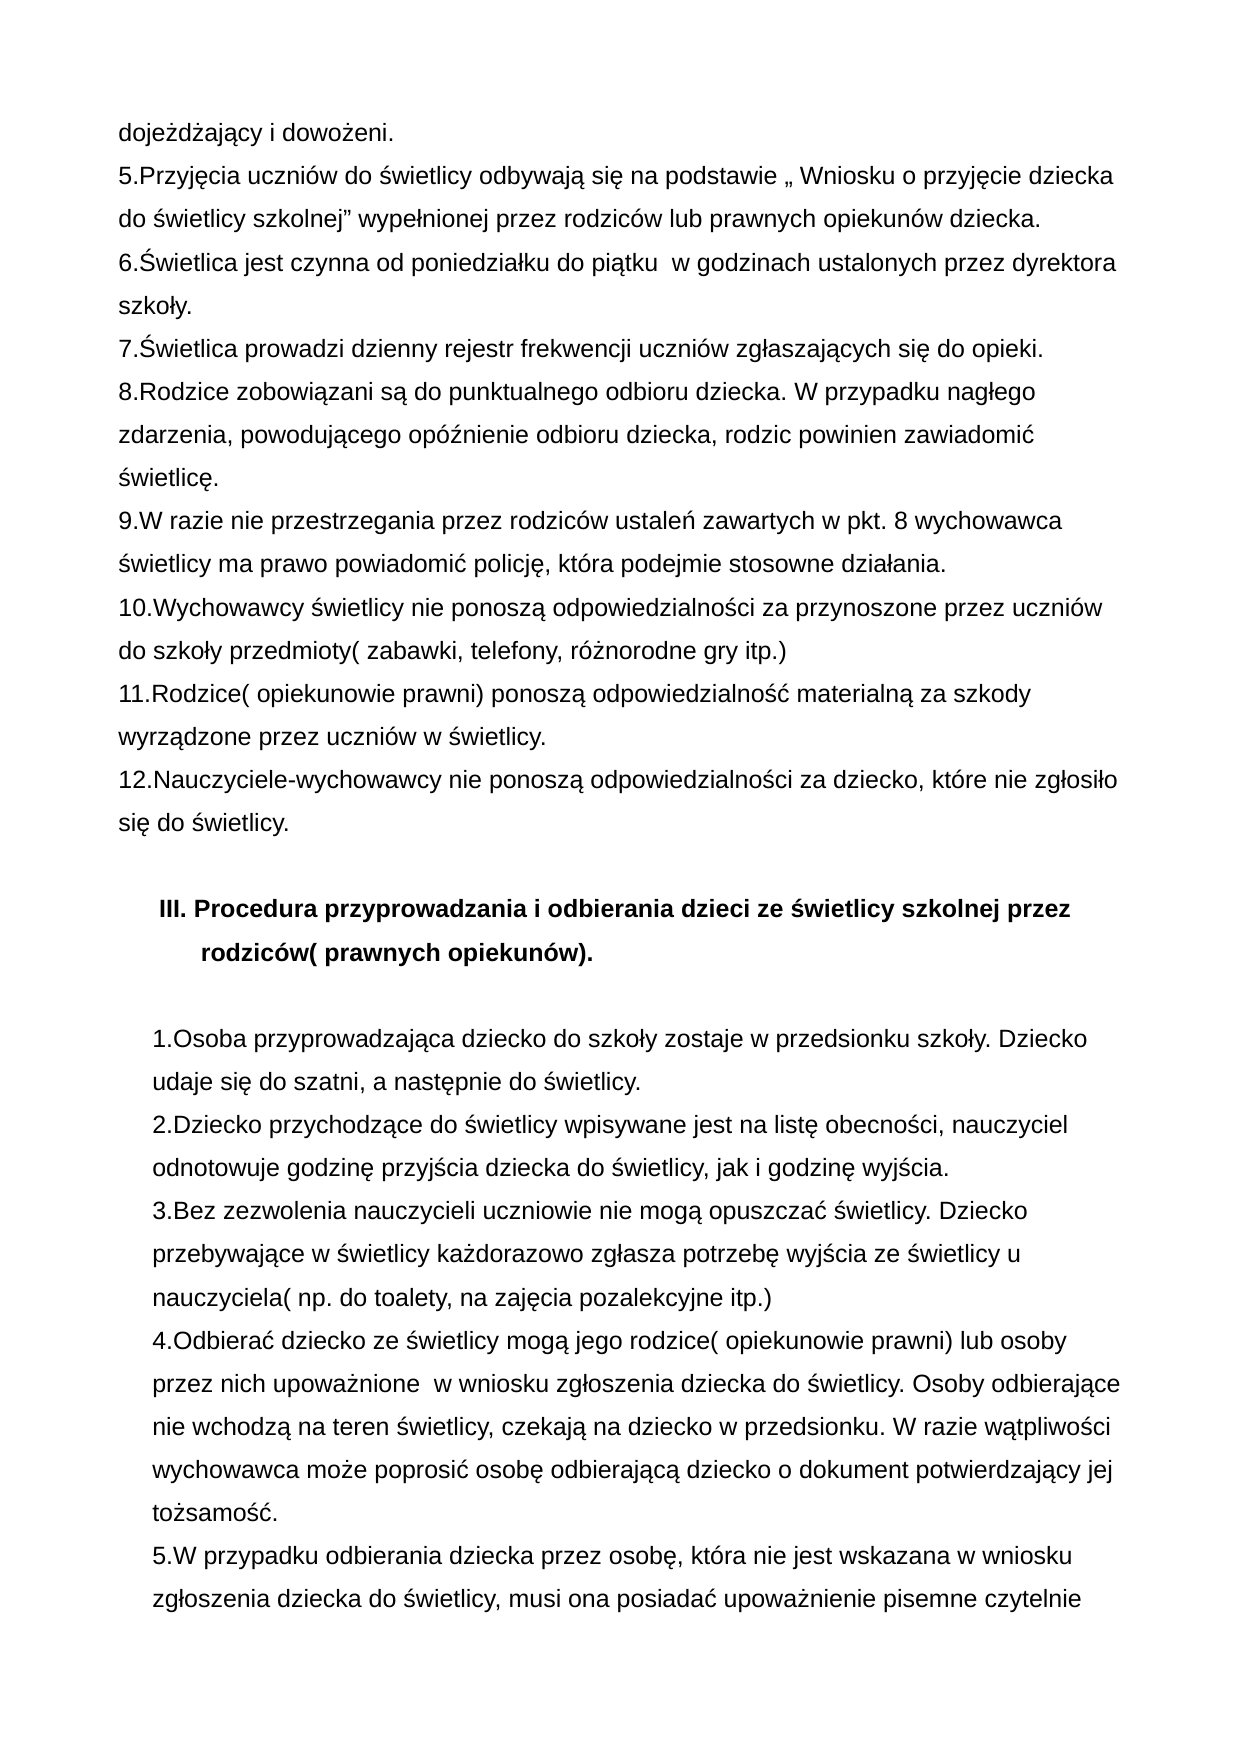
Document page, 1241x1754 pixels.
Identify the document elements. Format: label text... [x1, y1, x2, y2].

list Świetlica jest czynna od poniedziałku do piątku w godzinach ustalonych przez dyrektora szkoły. [118, 247, 1122, 319]
list Nauczyciele-wychowawcy nie ponoszą odpowiedzialności za dziecko, które nie zgłosiło się do świetlicy. [118, 765, 1122, 837]
list Przyjęcia uczniów do świetlicy odbywają się na podstawie „ Wniosku o przyjęcie dziecka do świetlicy szkolnej” wypełnionej przez rodziców lub prawnych opiekunów dziecka. [118, 161, 1122, 233]
text III. Procedura przyprowadzania i odbierania dzieci ze świetlicy szkolnej przez [152, 894, 1122, 923]
list Świetlica prowadzi dzienny rejestr frekwencji uczniów zgłaszających się do opieki. [118, 334, 1122, 362]
list Rodzice( opiekunowie prawni) ponoszą odpowiedzialność materialną za szkody wyrządzone przez uczniów w świetlicy. [118, 679, 1122, 751]
list Dziecko przychodzące do świetlicy wpisywane jest na listę obecności, nauczyciel odnotowuje godzinę przyjścia dziecka do świetlicy, jak i godzinę wyjścia. [152, 1110, 1122, 1182]
list Bez zezwolenia nauczycieli uczniowie nie mogą opuszczać świetlicy. Dziecko przebywające w świetlicy każdorazowo zgłasza potrzebę wyjścia ze świetlicy u nauczyciela( np. do toalety, na zajęcia pozalekcyjne itp.) [152, 1196, 1122, 1311]
list Odbierać dziecko ze świetlicy mogą jego rodzice( opiekunowie prawni) lub osoby przez nich upoważnione w wniosku zgłoszenia dziecka do świetlicy. Osoby odbierające nie wchodzą na teren świetlicy, czekają na dziecko w przedsionku. W razie wątpliwości wychowawca może poprosić osobę odbierającą dziecko o dokument potwierdzający jej tożsamość. [152, 1326, 1122, 1527]
list Rodzice zobowiązani są do punktualnego odbioru dziecka. W przypadku nagłego zdarzenia, powodującego opóźnienie odbioru dziecka, rodzic powinien zawiadomić świetlicę. [118, 377, 1122, 492]
list Wychowawcy świetlicy nie ponoszą odpowiedzialności za przynoszone przez uczniów do szkoły przedmioty( zabawki, telefony, różnorodne gry itp.) [118, 592, 1122, 664]
list W razie nie przestrzegania przez rodziców ustaleń zawartych w pkt. 8 wychowawca świetlicy ma prawo powiadomić policję, która podejmie stosowne działania. [118, 506, 1122, 578]
list Osoba przyprowadzająca dziecko do szkoły zostaje w przedsionku szkoły. Dziecko udaje się do szatni, a następnie do świetlicy. [152, 1024, 1122, 1096]
list dojeżdżający i dowożeni. [118, 118, 1122, 147]
text rodziców( prawnych opiekunów). [152, 937, 1122, 966]
list W przypadku odbierania dziecka przez osobę, która nie jest wskazana w wniosku zgłoszenia dziecka do świetlicy, musi ona posiadać upoważnienie pisemne czytelnie [152, 1541, 1122, 1613]
